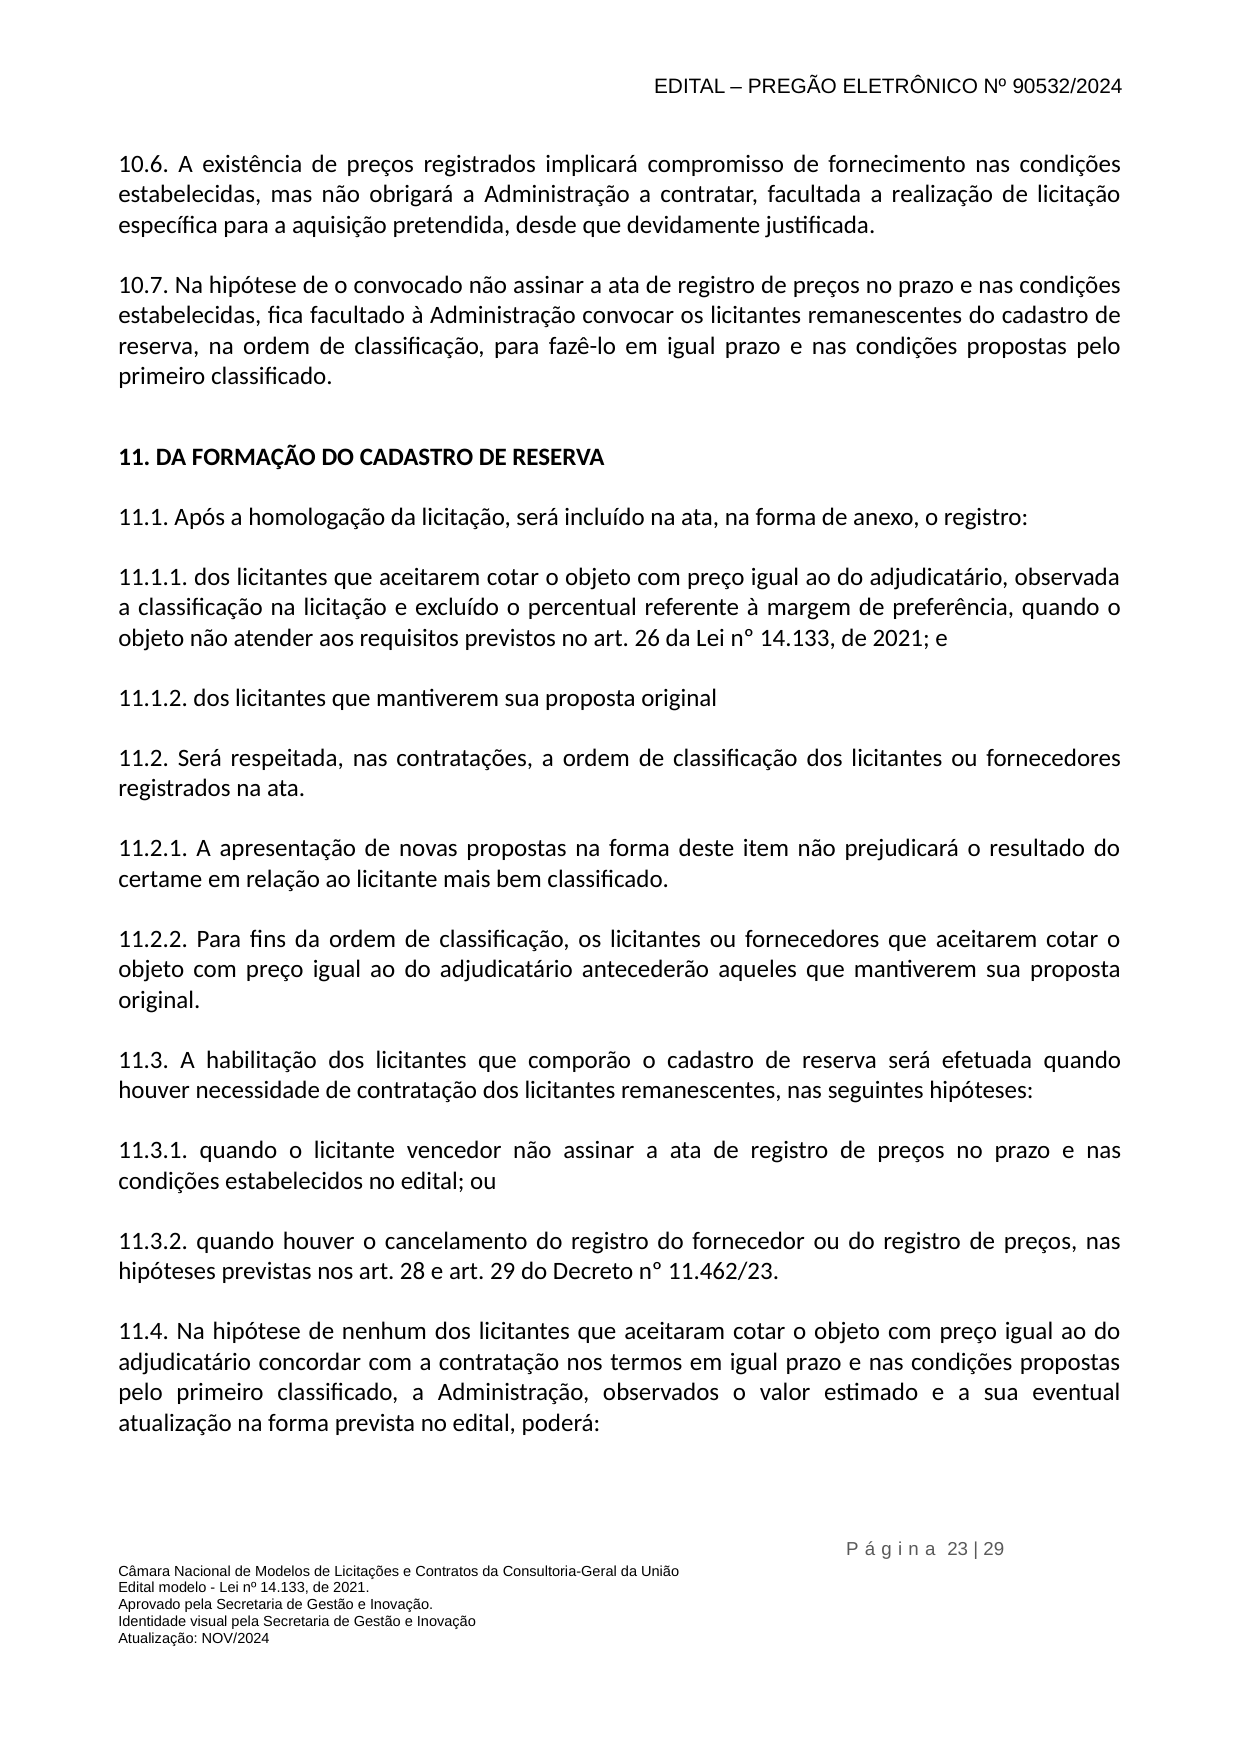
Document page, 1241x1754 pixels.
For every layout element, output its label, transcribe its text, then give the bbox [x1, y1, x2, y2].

text 11.3.2. quando houver o cancelamento do registro do fornecedor ou do registro de preços, nas hipóteses previstas nos art. 28 e art. 29 do Decreto nº 11.462/23. [118, 1225, 1122, 1286]
subtitle 11. DA FORMAÇÃO DO CADASTRO DE RESERVA [118, 441, 1122, 471]
text 11.4. Na hipótese de nenhum dos licitantes que aceitaram cotar o objeto com preço igual ao do adjudicatário concordar com a contratação nos termos em igual prazo e nas condições propostas pelo primeiro classificado, a Administração, observados o valor estimado e a sua eventual atualização na forma prevista no edital, poderá: [118, 1316, 1122, 1438]
text 11.2. Será respeitada, nas contratações, a ordem de classificação dos licitantes ou fornecedores registrados na ata. [118, 742, 1122, 803]
text 10.6. A existência de preços registrados implicará compromisso de fornecimento nas condições estabelecidas, mas não obrigará a Administração a contratar, facultada a realização de licitação específica para a aquisição pretendida, desde que devidamente justificada. [118, 148, 1122, 239]
text 11.2.1. A apresentação de novas propostas na forma deste item não prejudicará o resultado do certame em relação ao licitante mais bem classificado. [118, 832, 1122, 893]
text 11.1.2. dos licitantes que mantiverem sua proposta original [118, 682, 1122, 712]
text 11.2.2. Para fins da ordem de classificação, os licitantes ou fornecedores que aceitarem cotar o objeto com preço igual ao do adjudicatário antecederão aqueles que mantiverem sua proposta original. [118, 923, 1122, 1014]
text 10.7. Na hipótese de o convocado não assinar a ata de registro de preços no prazo e nas condições estabelecidas, fica facultado à Administração convocar os licitantes remanescentes do cadastro de reserva, na ordem de classificação, para fazê-lo em igual prazo e nas condições propostas pelo primeiro classificado. [118, 269, 1122, 391]
text 11.1. Após a homologação da licitação, será incluído na ata, na forma de anexo, o registro: [118, 501, 1122, 531]
text 11.1.1. dos licitantes que aceitarem cotar o objeto com preço igual ao do adjudicatário, observada a classificação na licitação e excluído o percentual referente à margem de preferência, quando o objeto não atender aos requisitos previstos no art. 26 da Lei nº 14.133, de 2021; e [118, 561, 1122, 652]
text 11.3. A habilitação dos licitantes que comporão o cadastro de reserva será efetuada quando houver necessidade de contratação dos licitantes remanescentes, nas seguintes hipóteses: [118, 1044, 1122, 1105]
text 11.3.1. quando o licitante vencedor não assinar a ata de registro de preços no prazo e nas condições estabelecidos no edital; ou [118, 1134, 1122, 1196]
